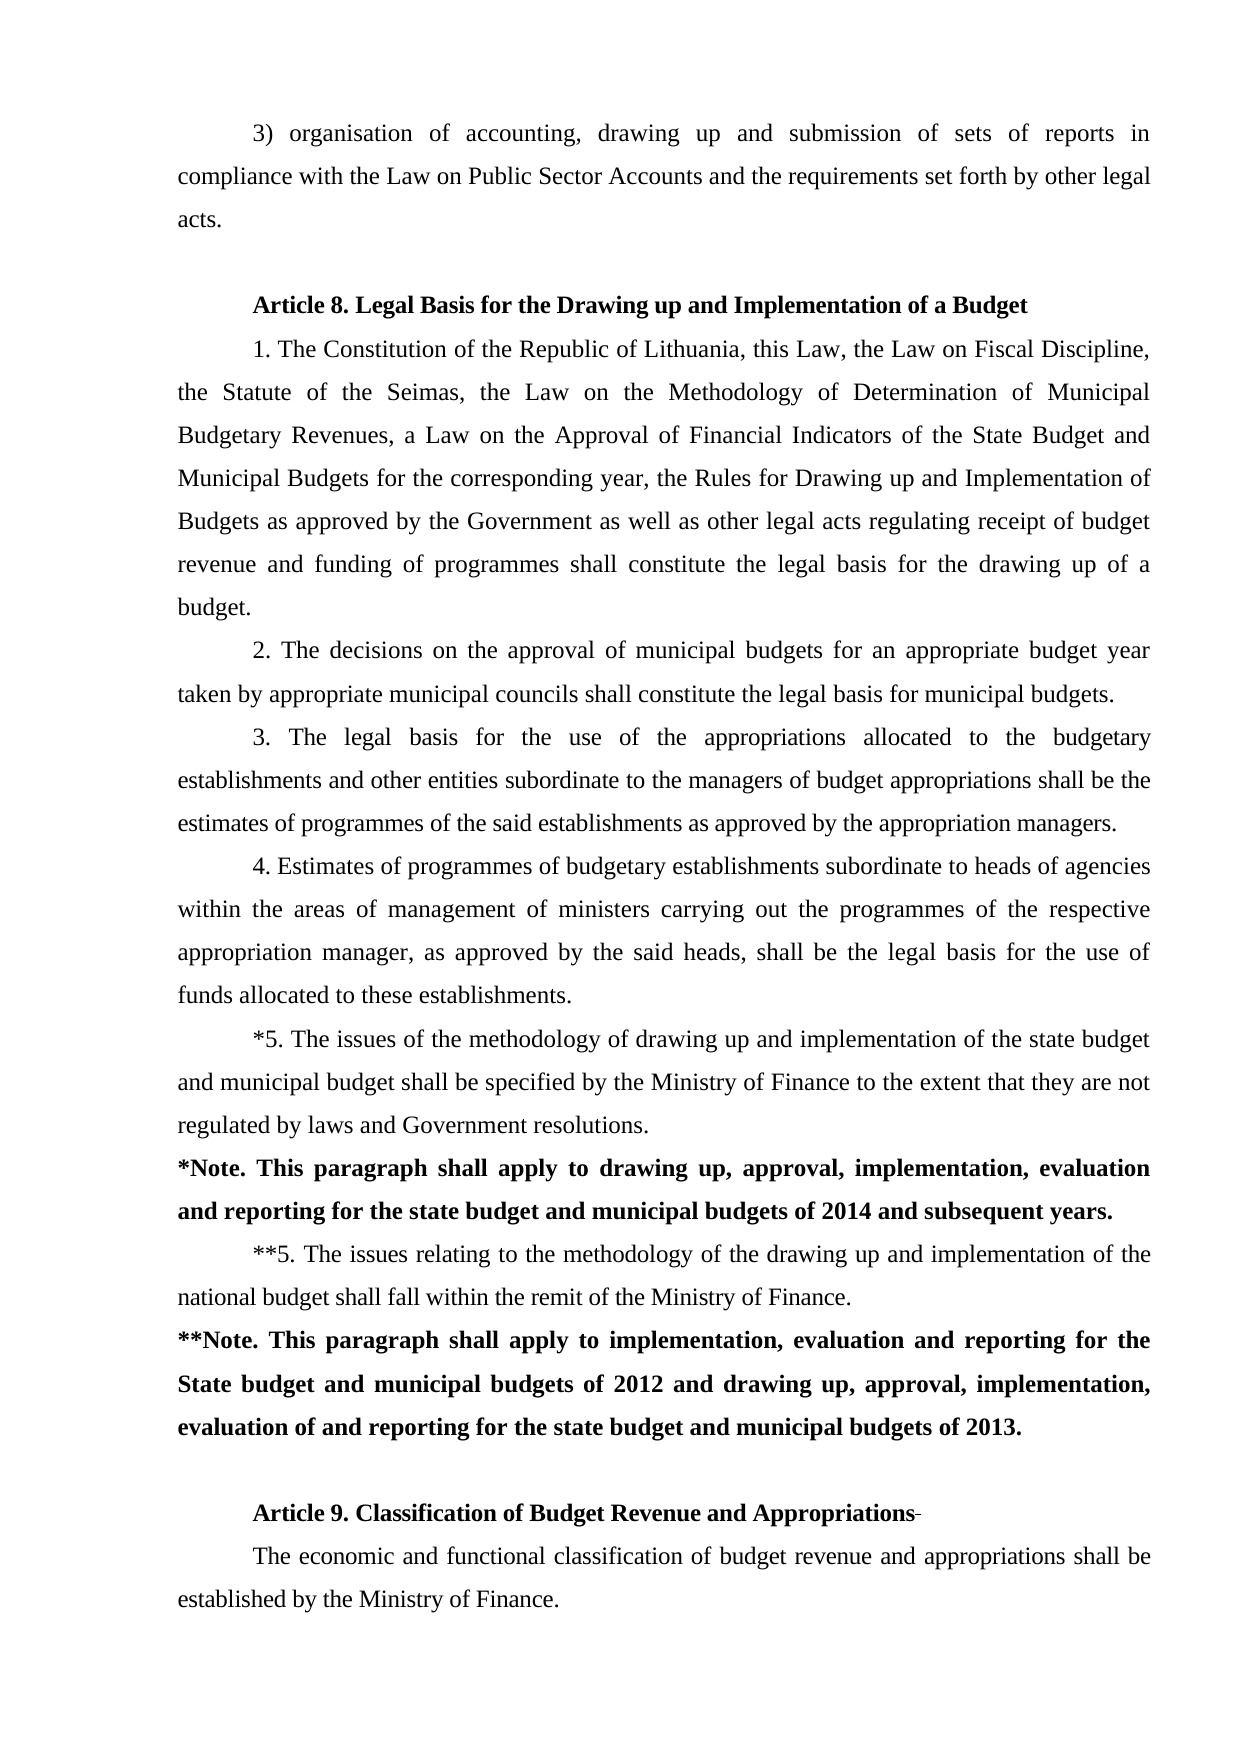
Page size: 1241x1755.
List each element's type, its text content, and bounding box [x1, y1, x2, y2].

text **5. The issues relating to the methodology of the drawing up and implementation of the national budget shall fall within the remit of the Ministry of Finance. [177, 1239, 1152, 1311]
text Article 8. Legal Basis for the Drawing up and Implementation of a Budget [177, 291, 1152, 319]
text 4. Estimates of programmes of budgetary establishments subordinate to heads of agencies within the areas of management of ministers carrying out the programmes of the respective appropriation manager, as approved by the said heads, shall be the legal basis for the use of funds allocated to these establishments. [177, 851, 1152, 1009]
text 1. The Constitution of the Republic of Lithuania, this Law, the Law on Fiscal Discipline, the Statute of the Seimas, the Law on the Methodology of Determination of Municipal Budgetary Revenues, a Law on the Approval of Financial Indicators of the State Budget and Municipal Budgets for the corresponding year, the Rules for Drawing up and Implementation of Budgets as approved by the Government as well as other legal acts regulating receipt of budget revenue and funding of programmes shall constitute the legal basis for the drawing up of a budget. [177, 334, 1152, 621]
text *5. The issues of the methodology of drawing up and implementation of the state budget and municipal budget shall be specified by the Ministry of Finance to the extent that they are not regulated by laws and Government resolutions. [177, 1024, 1152, 1139]
text The economic and functional classification of budget revenue and appropriations shall be established by the Ministry of Finance. [177, 1541, 1152, 1613]
text *Note. This paragraph shall apply to drawing up, approval, implementation, evaluation and reporting for the state budget and municipal budgets of 2014 and subsequent years. [177, 1153, 1152, 1225]
text 3) organisation of accounting, drawing up and submission of sets of reports in compliance with the Law on Public Sector Accounts and the requirements set forth by other legal acts. [177, 118, 1152, 233]
text 3. The legal basis for the use of the appropriations allocated to the budgetary establishments and other entities subordinate to the managers of budget appropriations shall be the estimates of programmes of the said establishments as approved by the appropriation managers. [177, 722, 1152, 837]
text 2. The decisions on the approval of municipal budgets for an appropriate budget year taken by appropriate municipal councils shall constitute the legal basis for municipal budgets. [177, 636, 1152, 707]
text Article 9. Classification of Budget Revenue and Appropriations [177, 1498, 1152, 1527]
text **Note. This paragraph shall apply to implementation, evaluation and reporting for the State budget and municipal budgets of 2012 and drawing up, approval, implementation, evaluation of and reporting for the state budget and municipal budgets of 2013. [177, 1326, 1152, 1441]
